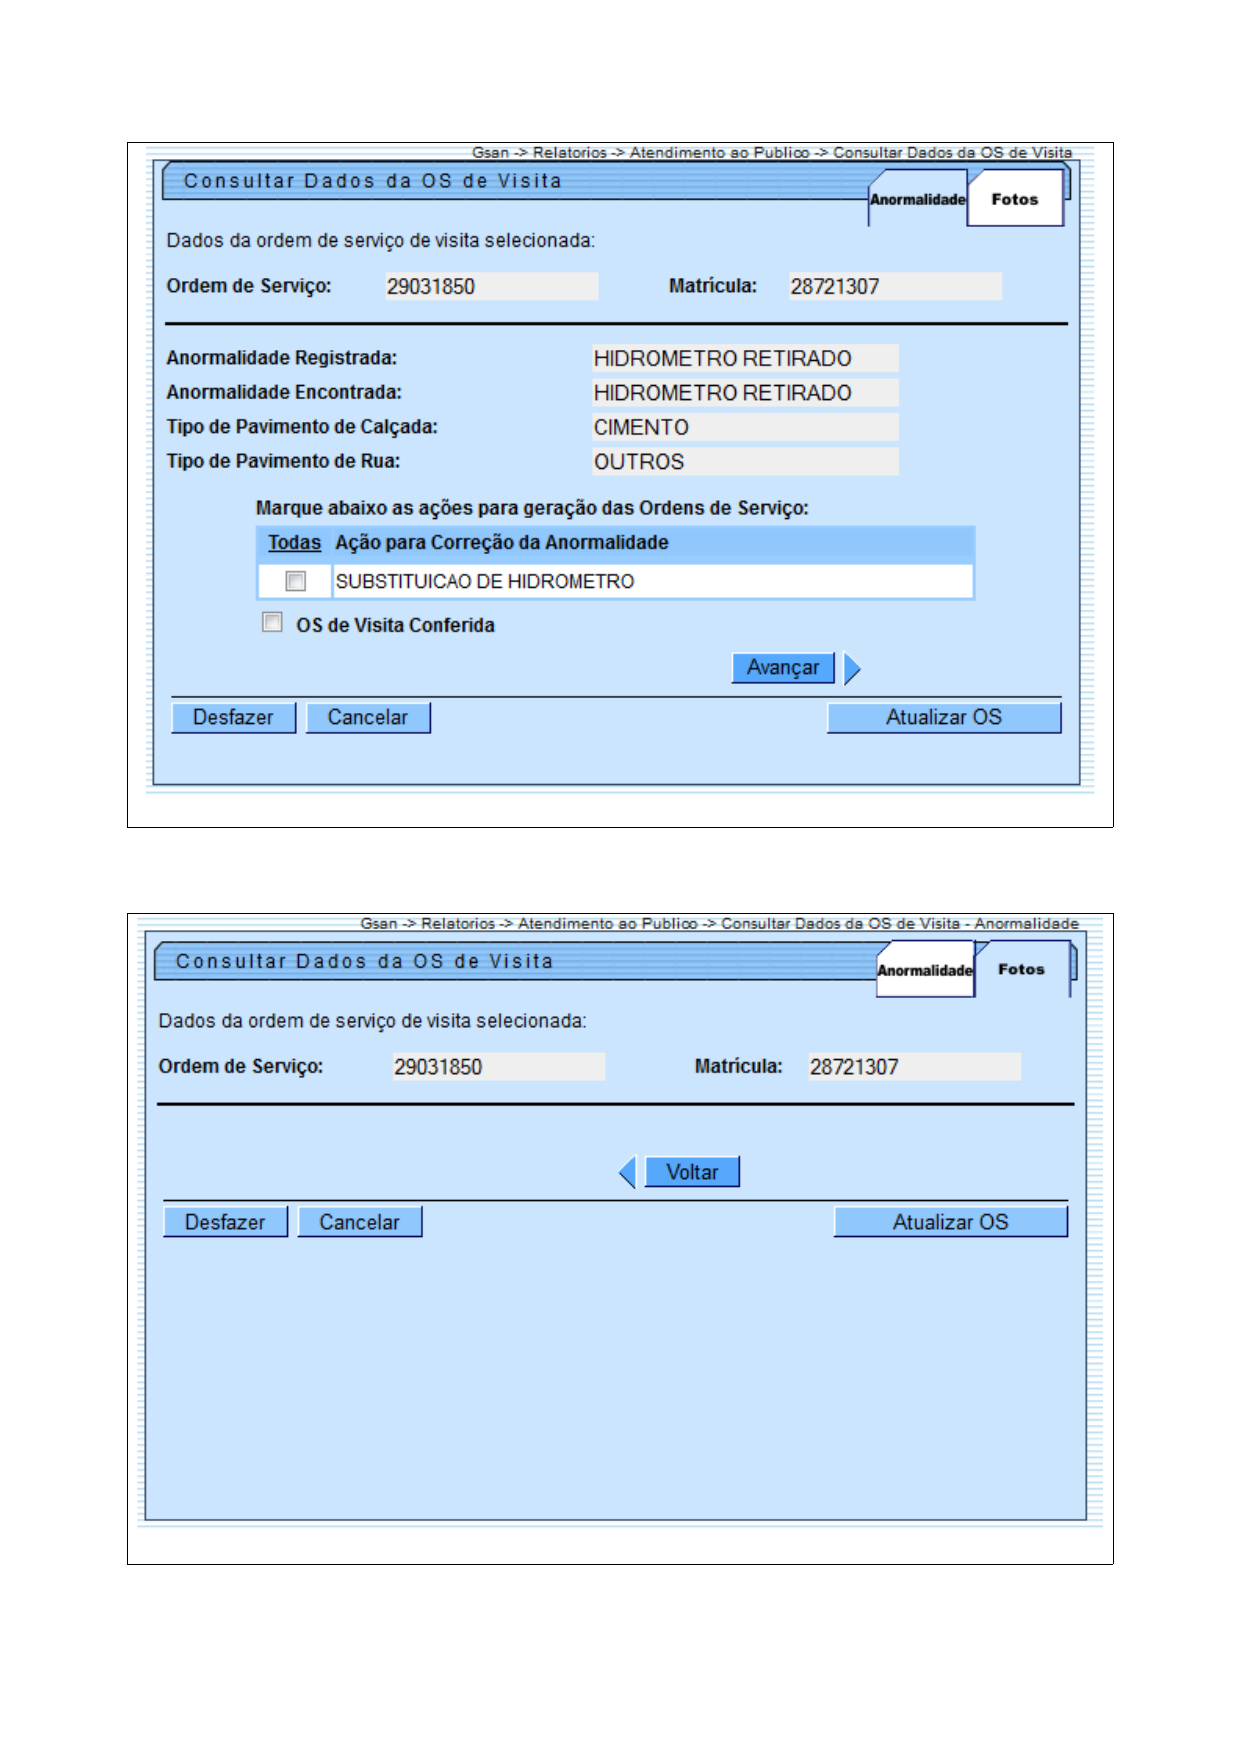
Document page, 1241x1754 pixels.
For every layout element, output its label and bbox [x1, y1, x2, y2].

table_header [128, 914, 1113, 1564]
picture [137, 916, 1103, 1532]
picture [146, 144, 1095, 795]
table_header [128, 143, 1113, 827]
